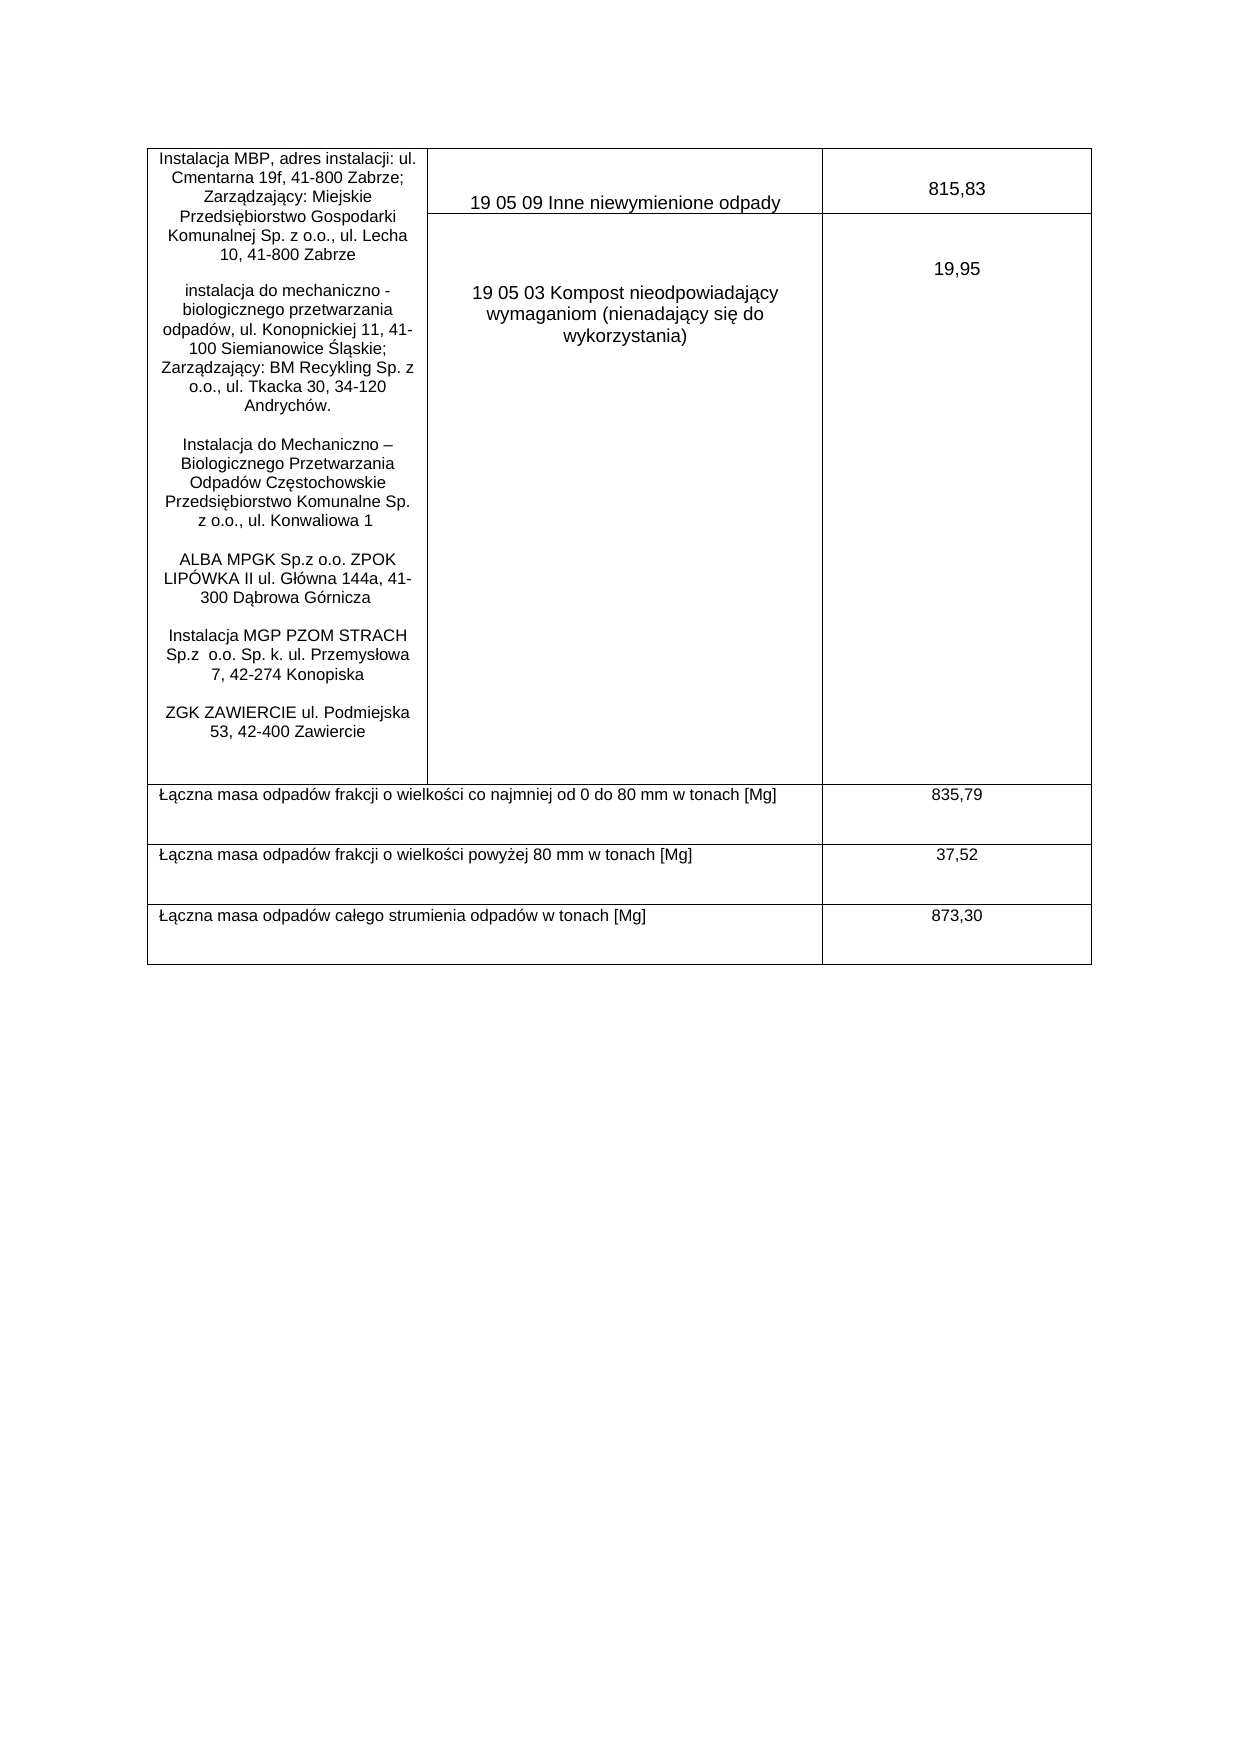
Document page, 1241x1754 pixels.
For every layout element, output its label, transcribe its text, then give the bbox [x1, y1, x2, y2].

table_cell 19 05 09 Inne niewymienione odpady [428, 149, 822, 213]
table_cell Instalacja MBP, adres instalacji: ul. Cmentarna 19f, 41-800 Zabrze; Zarządzający: Miejskie Przedsiębiorstwo Gospodarki Komunalnej Sp. z o.o., ul. Lecha 10, 41-800 Zabrze instalacja do mechaniczno - biologicznego przetwarzania odpadów, ul. Konopnickiej 11, 41-100 Siemianowice Śląskie; Zarządzający: BM Recykling Sp. z o.o., ul. Tkacka 30, 34-120 Andrychów. Instalacja do Mechaniczno – Biologicznego Przetwarzania Odpadów Częstochowskie Przedsiębiorstwo Komunalne Sp. z o.o., ul. Konwaliowa 1 ALBA MPGK Sp.z o.o. ZPOK LIPÓWKA II ul. Główna 144a, 41-300 Dąbrowa Górnicza Instalacja MGP PZOM STRACH Sp.z o.o. Sp. k. ul. Przemysłowa 7, 42-274 Konopiska ZGK ZAWIERCIE ul. Podmiejska 53, 42-400 Zawiercie [148, 149, 427, 784]
table_cell 19,95 [823, 214, 1091, 784]
table_cell 37,52 [823, 845, 1091, 904]
table_cell 835,79 [823, 785, 1091, 844]
table_cell 873,30 [823, 905, 1091, 964]
table_cell 19 05 03 Kompost nieodpowiadający wymaganiom (nienadający się do wykorzystania) [428, 214, 822, 784]
table_cell Łączna masa odpadów frakcji o wielkości co najmniej od 0 do 80 mm w tonach [Mg] [148, 785, 822, 844]
table_cell Łączna masa odpadów całego strumienia odpadów w tonach [Mg] [148, 905, 822, 964]
table_cell Łączna masa odpadów frakcji o wielkości powyżej 80 mm w tonach [Mg] [148, 845, 822, 904]
table_cell 815,83 [823, 149, 1091, 213]
